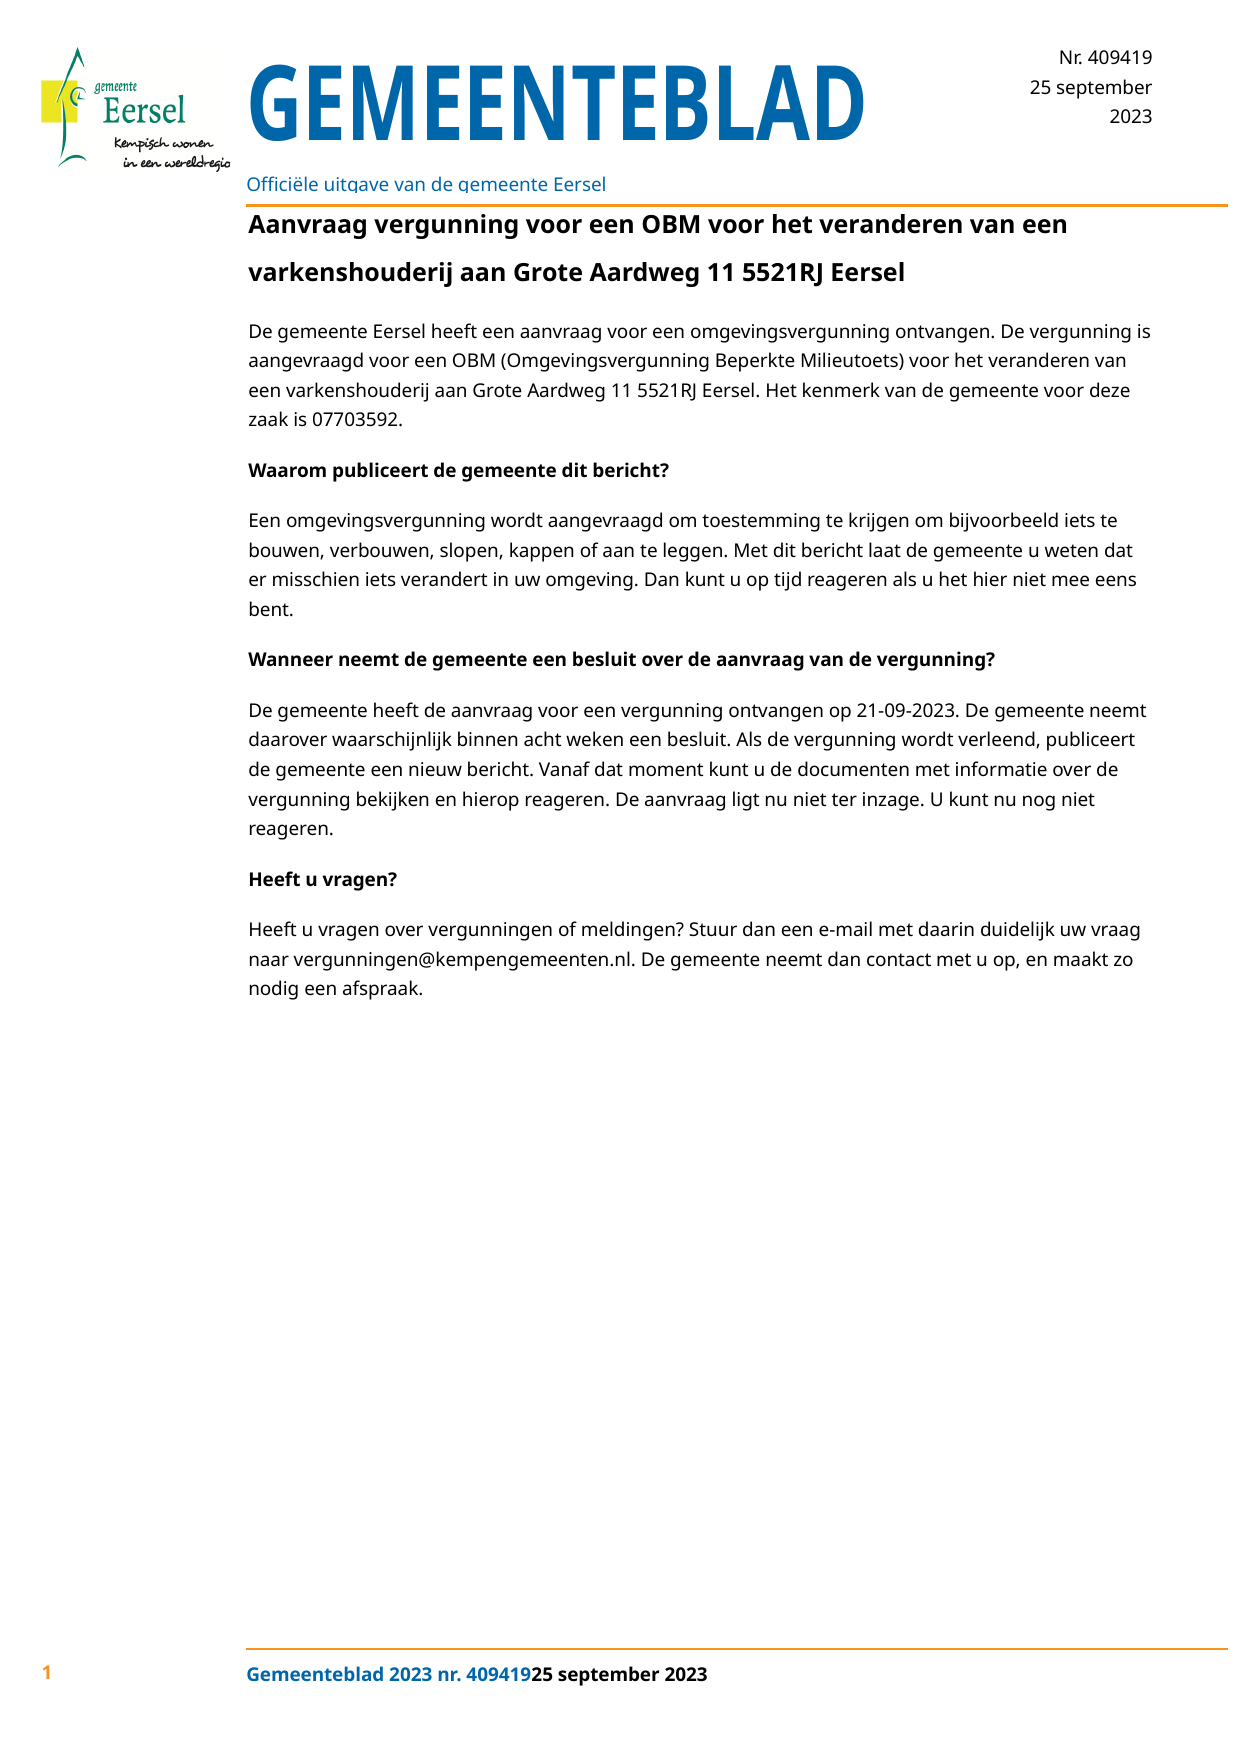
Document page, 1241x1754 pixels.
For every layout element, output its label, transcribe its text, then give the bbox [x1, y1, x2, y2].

text De gemeente heeft de aanvraag voor een vergunning ontvangen op 21-09-2023. De gemeente neemt daarover waarschijnlijk binnen acht weken een besluit. Als de vergunning wordt verleend, publiceert de gemeente een nieuw bericht. Vanaf dat moment kunt u de documenten met informatie over de vergunning bekijken en hierop reageren. De aanvraag ligt nu niet ter inzage. U kunt nu nog niet reageren. [248, 697, 1152, 841]
text Een omgevingsvergunning wordt aangevraagd om toestemming te krijgen om bijvoorbeeld iets te bouwen, verbouwen, slopen, kappen of aan te leggen. Met dit bericht laat de gemeente u weten dat er misschien iets verandert in uw omgeving. Dan kunt u op tijd reageren als u het hier niet mee eens bent. [248, 507, 1152, 622]
text Aanvraag vergunning voor een OBM voor het veranderen van een varkenshouderij aan Grote Aardweg 11 5521RJ Eersel [248, 207, 1152, 288]
text Wanneer neemt de gemeente een besluit over de aanvraag van de vergunning? [248, 647, 1152, 672]
text De gemeente Eersel heeft een aanvraag voor een omgevingsvergunning ontvangen. De vergunning is aangevraagd voor een OBM (Omgevingsvergunning Beperkte Milieutoets) voor het veranderen van een varkenshouderij aan Grote Aardweg 11 5521RJ Eersel. Het kenmerk van de gemeente voor deze zaak is 07703592. [248, 318, 1152, 432]
text Waarom publiceert de gemeente dit bericht? [248, 457, 1152, 483]
text Heeft u vragen over vergunningen of meldingen? Stuur dan een e-mail met daarin duidelijk uw vraag naar vergunningen@kempengemeenten.nl. De gemeente neemt dan contact met u op, en maakt zo nodig een afspraak. [248, 916, 1152, 1001]
picture [41, 47, 231, 172]
text Heeft u vragen? [248, 866, 1152, 892]
